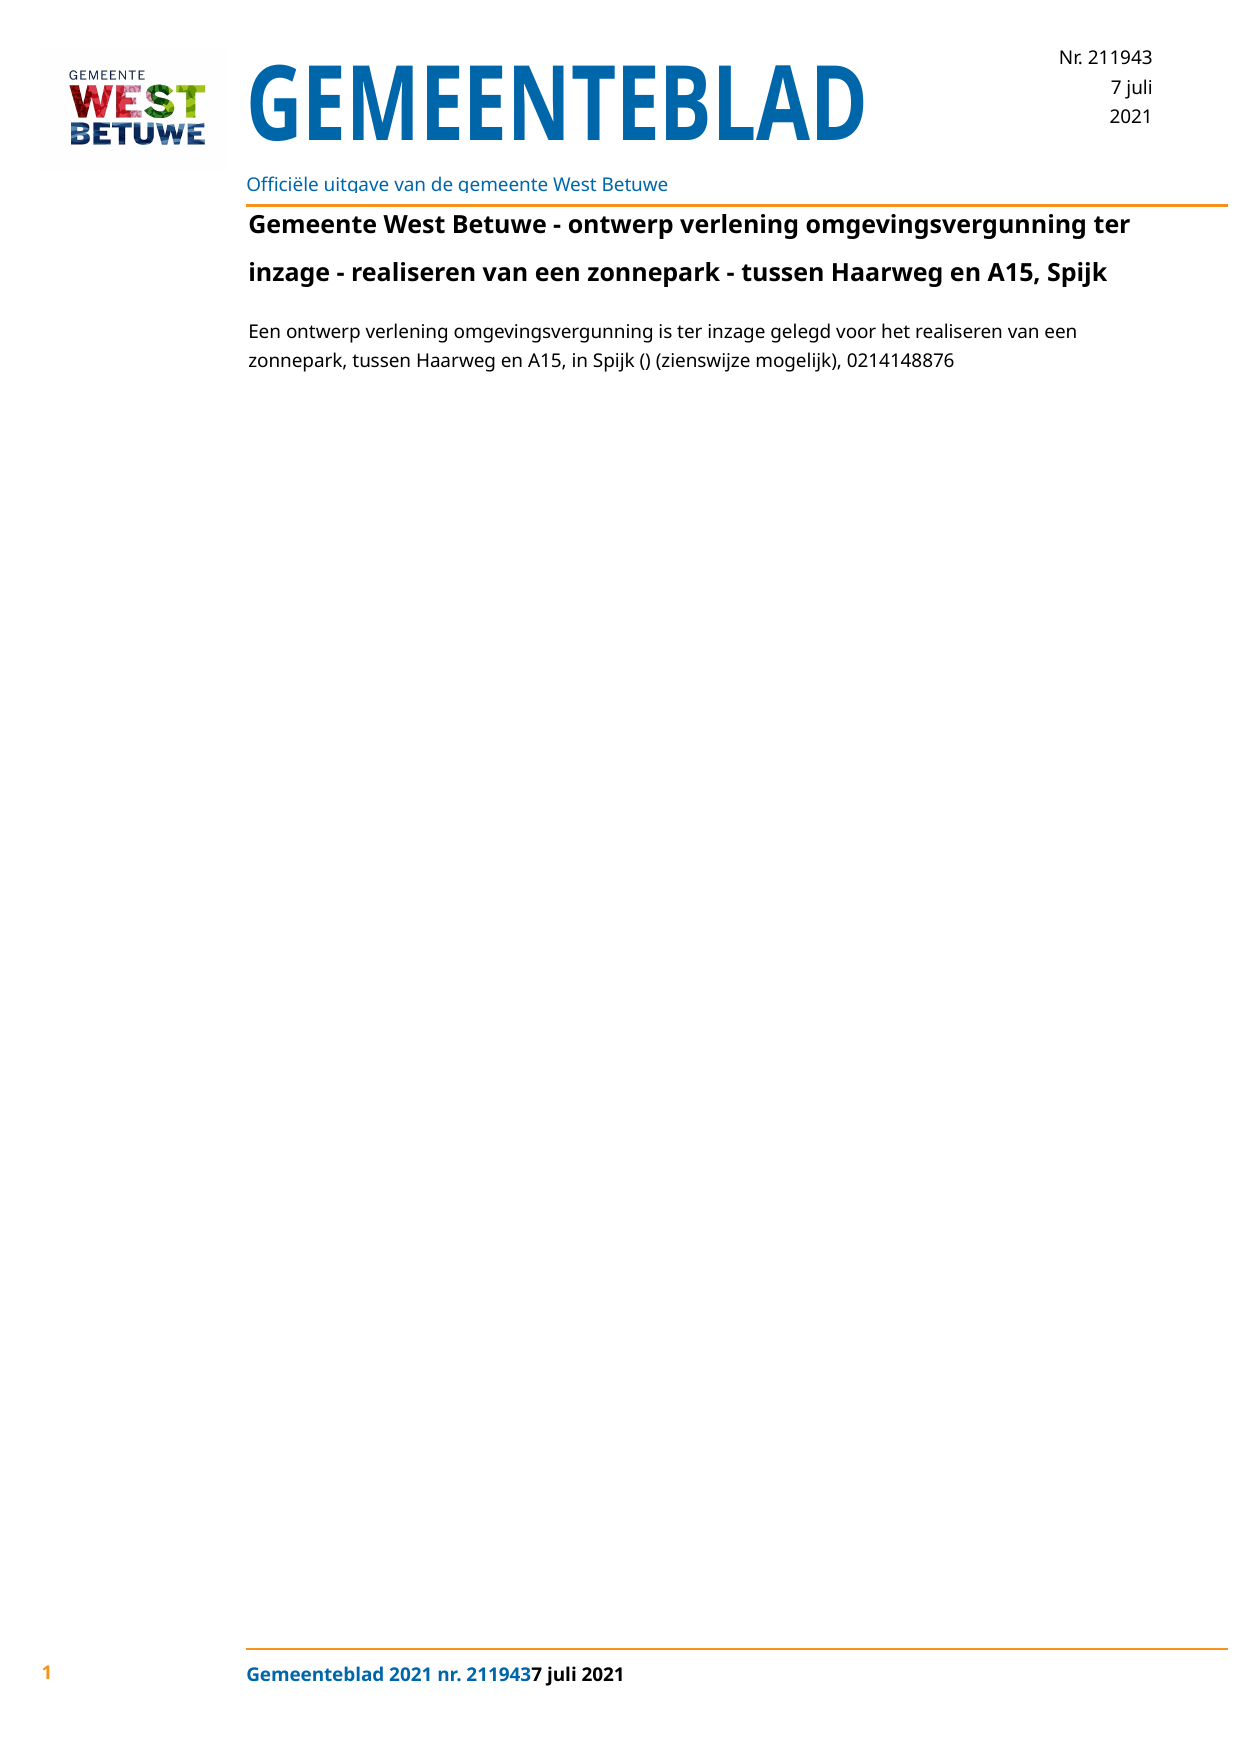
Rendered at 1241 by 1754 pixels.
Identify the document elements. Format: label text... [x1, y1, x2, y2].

picture [41, 47, 231, 172]
text Een ontwerp verlening omgevingsvergunning is ter inzage gelegd voor het realiseren van een zonnepark, tussen Haarweg en A15, in Spijk () (zienswijze mogelijk), 0214148876 [248, 318, 1152, 373]
text Gemeente West Betuwe - ontwerp verlening omgevingsvergunning ter inzage - realiseren van een zonnepark - tussen Haarweg en A15, Spijk [248, 207, 1152, 288]
